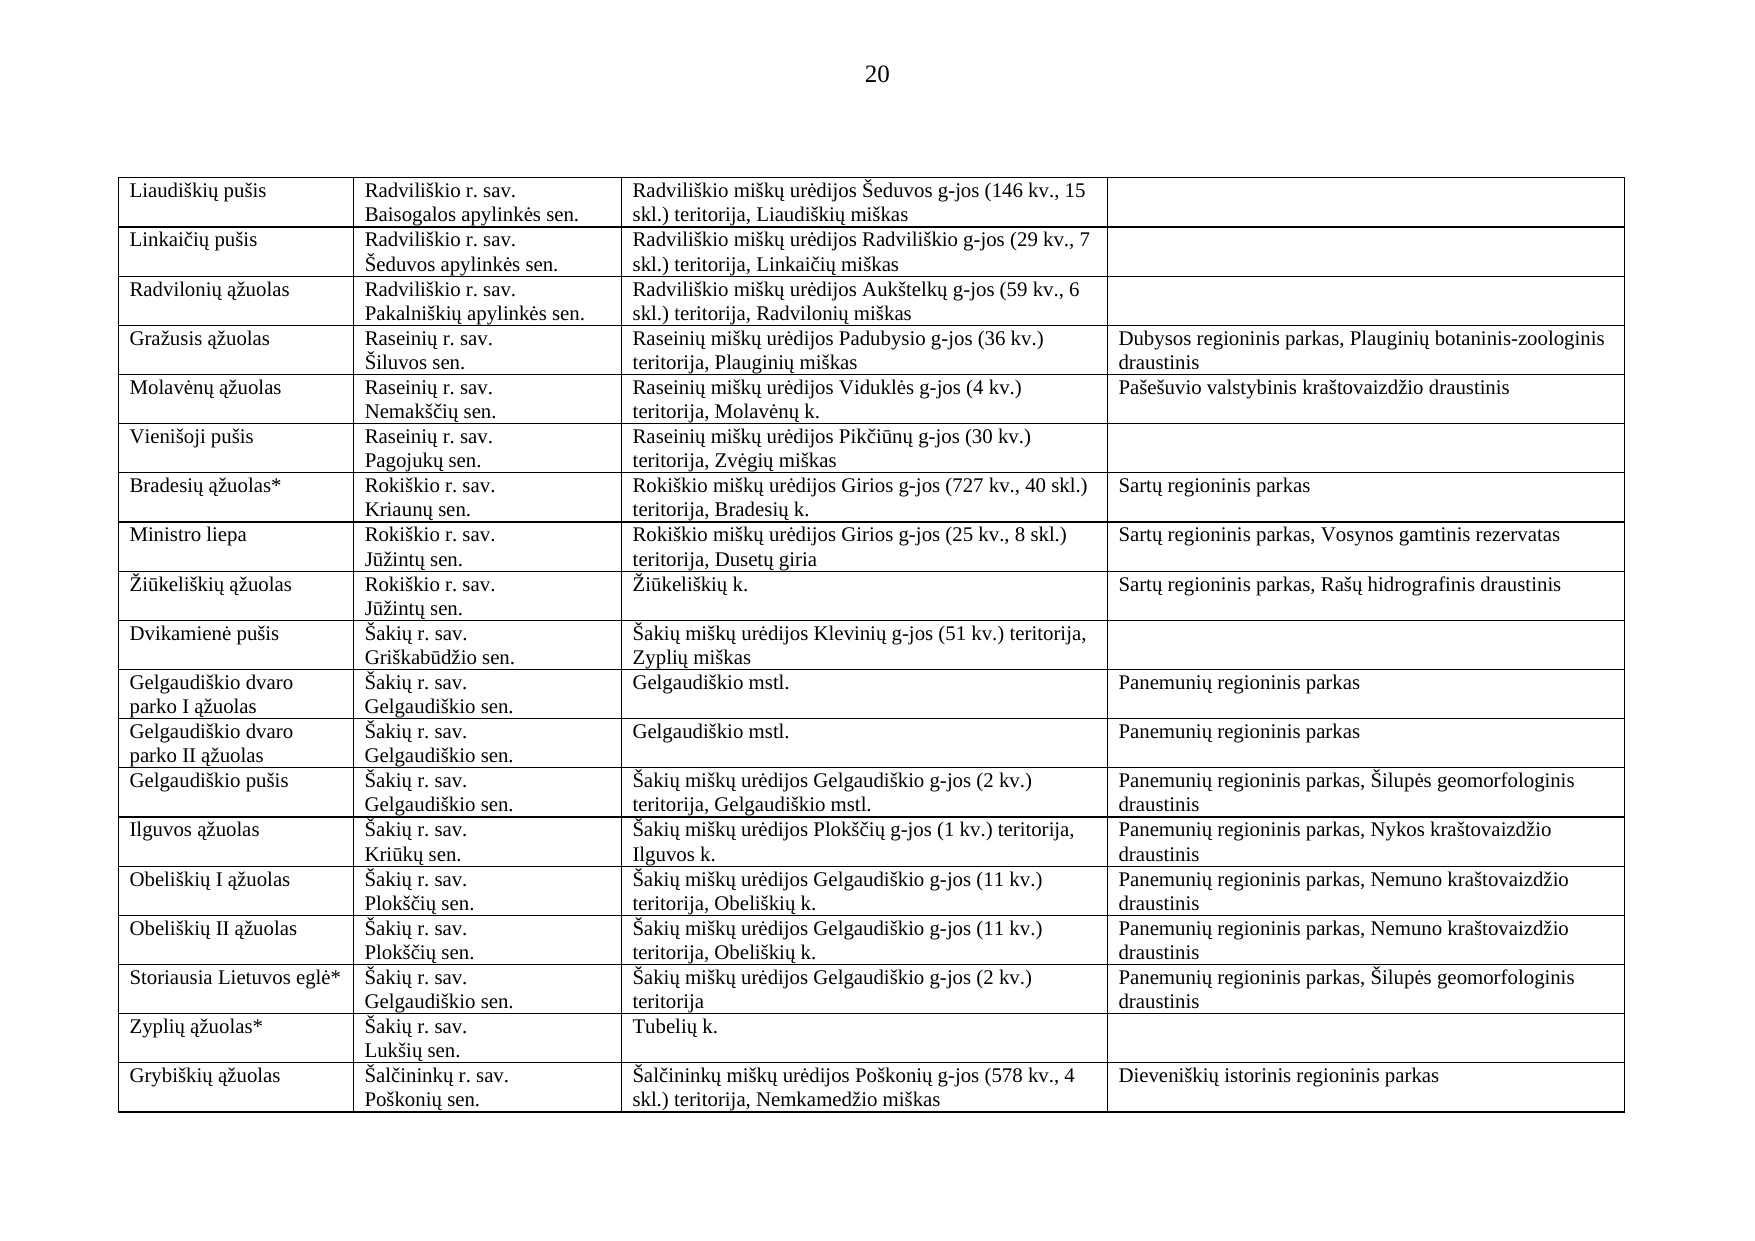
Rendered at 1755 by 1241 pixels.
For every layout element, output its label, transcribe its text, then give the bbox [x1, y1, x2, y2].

table_cell Raseinių r. sav. Nemakščių sen. [354, 375, 621, 423]
table_cell Gelgaudiškio pušis [119, 768, 353, 816]
table_cell Raseinių r. sav. Pagojukų sen. [354, 424, 621, 472]
table_cell Dvikamienė pušis [119, 621, 353, 669]
table_cell Radviliškio miškų urėdijos Šeduvos g-jos (146 kv., 15 skl.) teritorija, Liaudiškių miškas [622, 178, 1107, 226]
table_cell Šakių miškų urėdijos Plokščių g-jos (1 kv.) teritorija, Ilguvos k. [622, 818, 1107, 866]
table_cell Raseinių miškų urėdijos Pikčiūnų g-jos (30 kv.) teritorija, Zvėgių miškas [622, 424, 1107, 472]
table_cell Dubysos regioninis parkas, Plauginių botaninis-zoologinis draustinis [1108, 326, 1624, 374]
table_cell Šakių r. sav. Lukšių sen. [354, 1014, 621, 1062]
table_cell Vienišoji pušis [119, 424, 353, 472]
table_cell Šakių miškų urėdijos Gelgaudiškio g-jos (11 kv.) teritorija, Obeliškių k. [622, 916, 1107, 964]
table_cell Šakių r. sav. Gelgaudiškio sen. [354, 719, 621, 767]
table_cell Panemunių regioninis parkas, Nemuno kraštovaizdžio draustinis [1108, 916, 1624, 964]
table_cell Panemunių regioninis parkas [1108, 670, 1624, 718]
table_cell Panemunių regioninis parkas, Nykos kraštovaizdžio draustinis [1108, 818, 1624, 866]
table_cell Šakių r. sav. Gelgaudiškio sen. [354, 670, 621, 718]
table_cell Pašešuvio valstybinis kraštovaizdžio draustinis [1108, 375, 1624, 423]
table_cell Panemunių regioninis parkas, Šilupės geomorfologinis draustinis [1108, 965, 1624, 1013]
table_cell Sartų regioninis parkas [1108, 473, 1624, 521]
table_cell Radviliškio r. sav. Šeduvos apylinkės sen. [354, 228, 621, 276]
table_cell Šakių miškų urėdijos Gelgaudiškio g-jos (2 kv.) teritorija [622, 965, 1107, 1013]
table_cell Zyplių ąžuolas* [119, 1014, 353, 1062]
table_cell Gelgaudiškio mstl. [622, 670, 1107, 718]
table_cell Rokiškio r. sav. Jūžintų sen. [354, 523, 621, 571]
table_cell Raseinių r. sav. Šiluvos sen. [354, 326, 621, 374]
table_cell Panemunių regioninis parkas, Šilupės geomorfologinis draustinis [1108, 768, 1624, 816]
table_cell [1108, 228, 1624, 276]
table_cell Šakių r. sav. Plokščių sen. [354, 916, 621, 964]
table_cell Grybiškių ąžuolas [119, 1063, 353, 1111]
table_cell Šakių miškų urėdijos Klevinių g-jos (51 kv.) teritorija, Zyplių miškas [622, 621, 1107, 669]
table_cell [1108, 621, 1624, 669]
table_cell Šakių r. sav. Gelgaudiškio sen. [354, 965, 621, 1013]
table_cell Šalčininkų r. sav. Poškonių sen. [354, 1063, 621, 1111]
table_cell Rokiškio miškų urėdijos Girios g-jos (25 kv., 8 skl.) teritorija, Dusetų giria [622, 523, 1107, 571]
table_cell Gelgaudiškio mstl. [622, 719, 1107, 767]
table_cell Šakių miškų urėdijos Gelgaudiškio g-jos (11 kv.) teritorija, Obeliškių k. [622, 867, 1107, 915]
table_cell Panemunių regioninis parkas, Nemuno kraštovaizdžio draustinis [1108, 867, 1624, 915]
table_cell Radviliškio r. sav. Pakalniškių apylinkės sen. [354, 277, 621, 325]
table_cell Šakių r. sav. Kriūkų sen. [354, 818, 621, 866]
table_cell Šakių miškų urėdijos Gelgaudiškio g-jos (2 kv.) teritorija, Gelgaudiškio mstl. [622, 768, 1107, 816]
table_cell Žiūkeliškių k. [622, 572, 1107, 620]
table_cell Gelgaudiškio dvaro parko II ąžuolas [119, 719, 353, 767]
table_cell Storiausia Lietuvos eglė* [119, 965, 353, 1013]
table_cell [1108, 1014, 1624, 1062]
table_cell Šakių r. sav. Plokščių sen. [354, 867, 621, 915]
table_cell Sartų regioninis parkas, Vosynos gamtinis rezervatas [1108, 523, 1624, 571]
table_cell Rokiškio r. sav. Jūžintų sen. [354, 572, 621, 620]
table_cell Gražusis ąžuolas [119, 326, 353, 374]
table_cell Raseinių miškų urėdijos Padubysio g-jos (36 kv.) teritorija, Plauginių miškas [622, 326, 1107, 374]
table_cell Radviliškio r. sav. Baisogalos apylinkės sen. [354, 178, 621, 226]
table_cell Dieveniškių istorinis regioninis parkas [1108, 1063, 1624, 1111]
table_cell Ministro liepa [119, 523, 353, 571]
table_cell [1108, 178, 1624, 226]
table_cell [1108, 277, 1624, 325]
table_cell Žiūkeliškių ąžuolas [119, 572, 353, 620]
table_cell Tubelių k. [622, 1014, 1107, 1062]
table_cell Bradesių ąžuolas* [119, 473, 353, 521]
table_cell Liaudiškių pušis [119, 178, 353, 226]
table_cell Radviliškio miškų urėdijos Radviliškio g-jos (29 kv., 7 skl.) teritorija, Linkaičių miškas [622, 228, 1107, 276]
table_cell Obeliškių II ąžuolas [119, 916, 353, 964]
table_cell Radvilonių ąžuolas [119, 277, 353, 325]
table_cell Radviliškio miškų urėdijos Aukštelkų g-jos (59 kv., 6 skl.) teritorija, Radvilonių miškas [622, 277, 1107, 325]
table_cell Molavėnų ąžuolas [119, 375, 353, 423]
table_cell Rokiškio r. sav. Kriaunų sen. [354, 473, 621, 521]
table_cell Ilguvos ąžuolas [119, 818, 353, 866]
table_cell Šalčininkų miškų urėdijos Poškonių g-jos (578 kv., 4 skl.) teritorija, Nemkamedžio miškas [622, 1063, 1107, 1111]
table_cell Panemunių regioninis parkas [1108, 719, 1624, 767]
table_cell Obeliškių I ąžuolas [119, 867, 353, 915]
table_cell [1108, 424, 1624, 472]
table_cell Šakių r. sav. Gelgaudiškio sen. [354, 768, 621, 816]
table_cell Gelgaudiškio dvaro parko I ąžuolas [119, 670, 353, 718]
table_cell Sartų regioninis parkas, Rašų hidrografinis draustinis [1108, 572, 1624, 620]
table_cell Rokiškio miškų urėdijos Girios g-jos (727 kv., 40 skl.) teritorija, Bradesių k. [622, 473, 1107, 521]
table_cell Raseinių miškų urėdijos Viduklės g-jos (4 kv.) teritorija, Molavėnų k. [622, 375, 1107, 423]
table_cell Linkaičių pušis [119, 228, 353, 276]
table_cell Šakių r. sav. Griškabūdžio sen. [354, 621, 621, 669]
